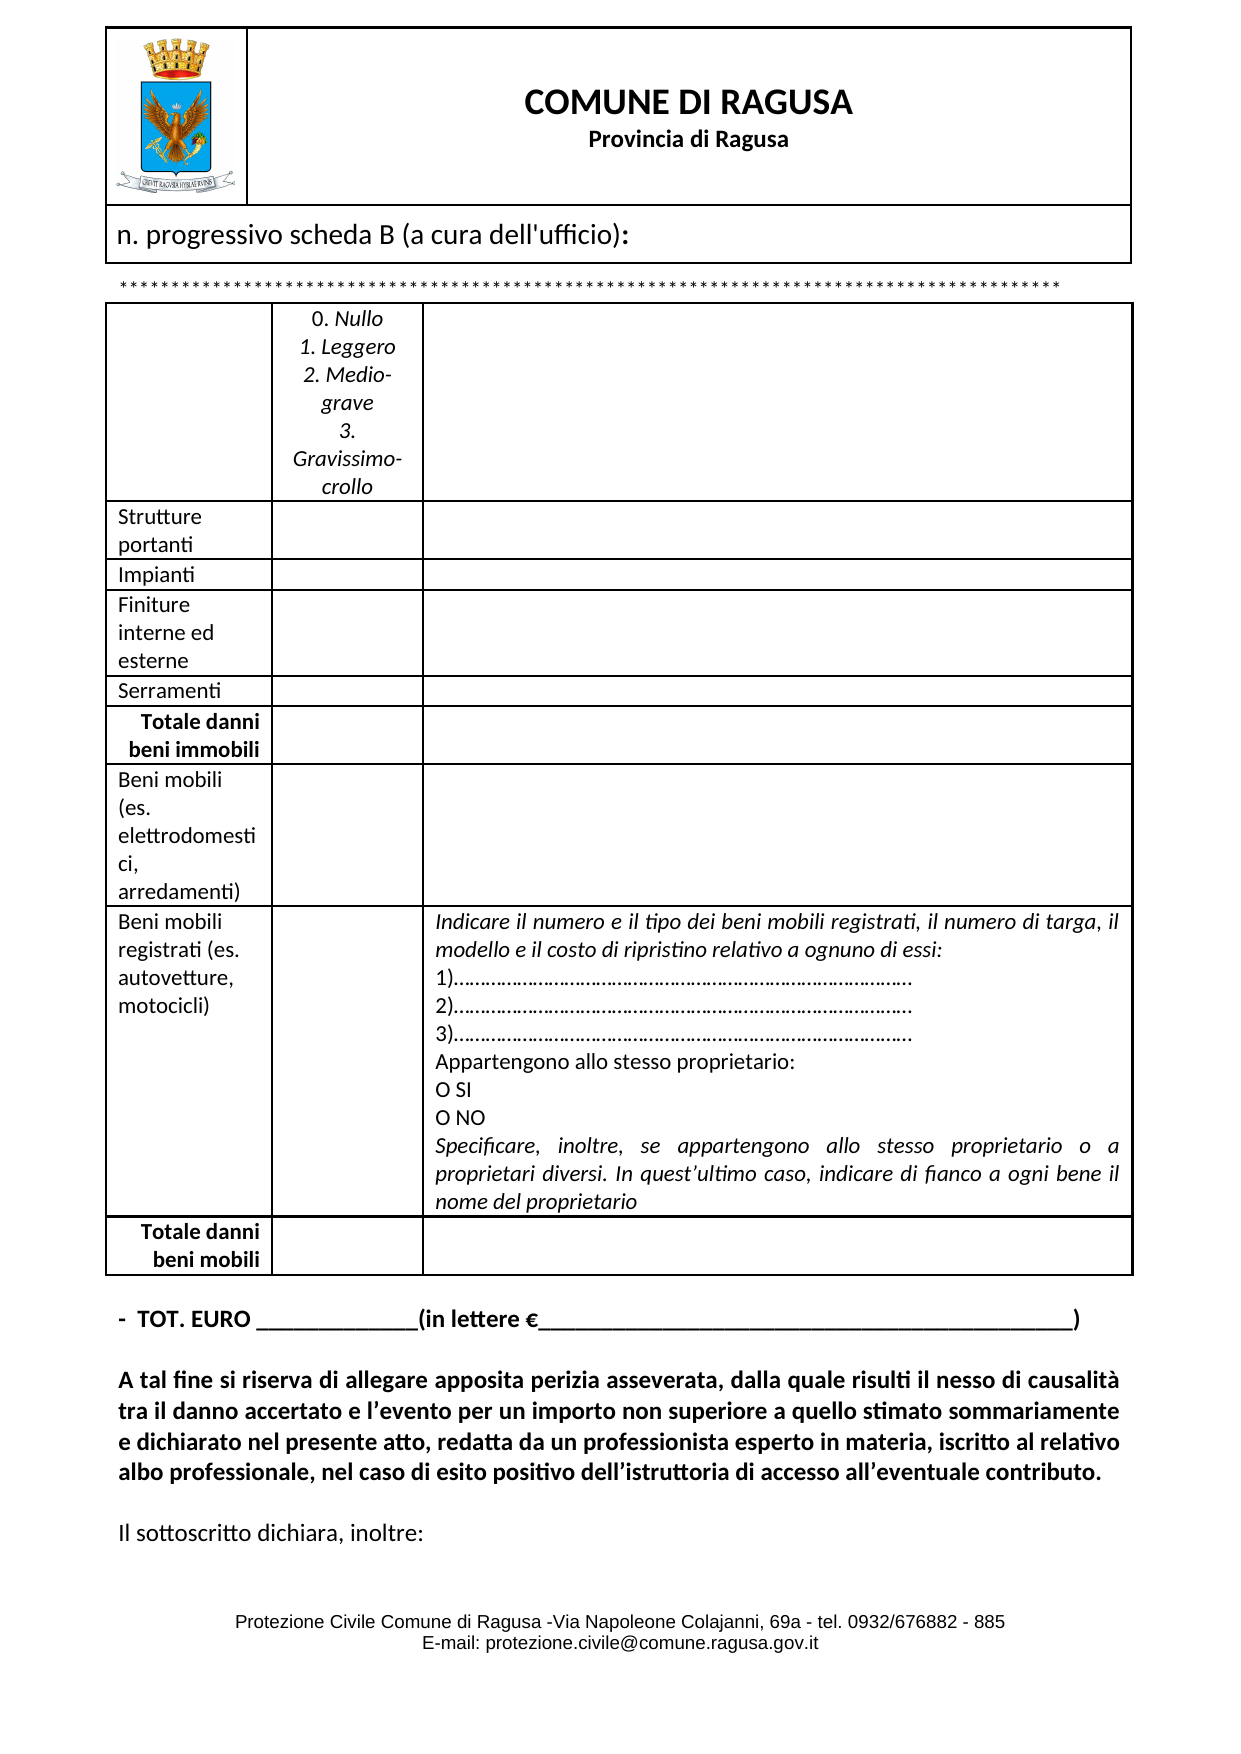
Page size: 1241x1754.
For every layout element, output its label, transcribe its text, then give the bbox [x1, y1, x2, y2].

table_header [107, 304, 271, 500]
table_cell Finiture interne ed esterne [107, 591, 271, 674]
table_cell [424, 591, 1131, 674]
table_cell [424, 677, 1131, 705]
table_cell [273, 591, 422, 674]
table_cell [273, 765, 422, 905]
table_cell Beni mobili registrati (es. autovetture, motocicli) [107, 907, 271, 1215]
table_cell Totale danni beni immobili [107, 707, 271, 763]
table_cell [273, 677, 422, 705]
table_header 0. Nullo 1. Leggero 2. Medio-grave 3. Gravissimo-crollo [273, 304, 422, 500]
table_cell Impianti [107, 560, 271, 588]
table_cell [273, 560, 422, 588]
table_cell [424, 1218, 1131, 1273]
text Il sottoscritto dichiara, inoltre: [118, 1517, 1122, 1548]
text - TOT. EURO _____________(in lettere €___________________________________________) [118, 1303, 1122, 1334]
table_cell [424, 502, 1131, 558]
table_cell Totale danni beni mobili [107, 1218, 271, 1273]
table_cell [424, 765, 1131, 905]
table_cell [273, 502, 422, 558]
table_cell [273, 1218, 422, 1273]
table_cell [424, 560, 1131, 588]
table_cell Beni mobili (es. elettrodomestici, arredamenti) [107, 765, 271, 905]
table_header [424, 304, 1131, 500]
table_cell Indicare il numero e il tipo dei beni mobili registrati, il numero di targa, il modello e il costo di ripristino relativo a ognuno di essi: 1)…………………………………………………………………………… 2)…………………………………………………………………………… 3)…………………………………………………………………………… Appartengono allo stesso proprietario: O SI O NO Specificare, inoltre, se appartengono allo stesso proprietario o a proprietari diversi. In quest’ultimo caso, indicare di fianco a ogni bene il nome del proprietario [424, 907, 1131, 1215]
table_cell [273, 707, 422, 763]
table_cell Serramenti [107, 677, 271, 705]
table_cell [273, 907, 422, 1215]
text A tal fine si riserva di allegare apposita perizia asseverata, dalla quale risulti il nesso di causalità tra il danno accertato e l’evento per un importo non superiore a quello stimato sommariamente e dichiarato nel presente atto, redatta da un professionista esperto in materia, iscritto al relativo albo professionale, nel caso di esito positivo dell’istruttoria di accesso all’eventuale contributo. [118, 1364, 1122, 1487]
table_cell [424, 707, 1131, 763]
picture [116, 38, 235, 193]
table_cell Strutture portanti [107, 502, 271, 558]
